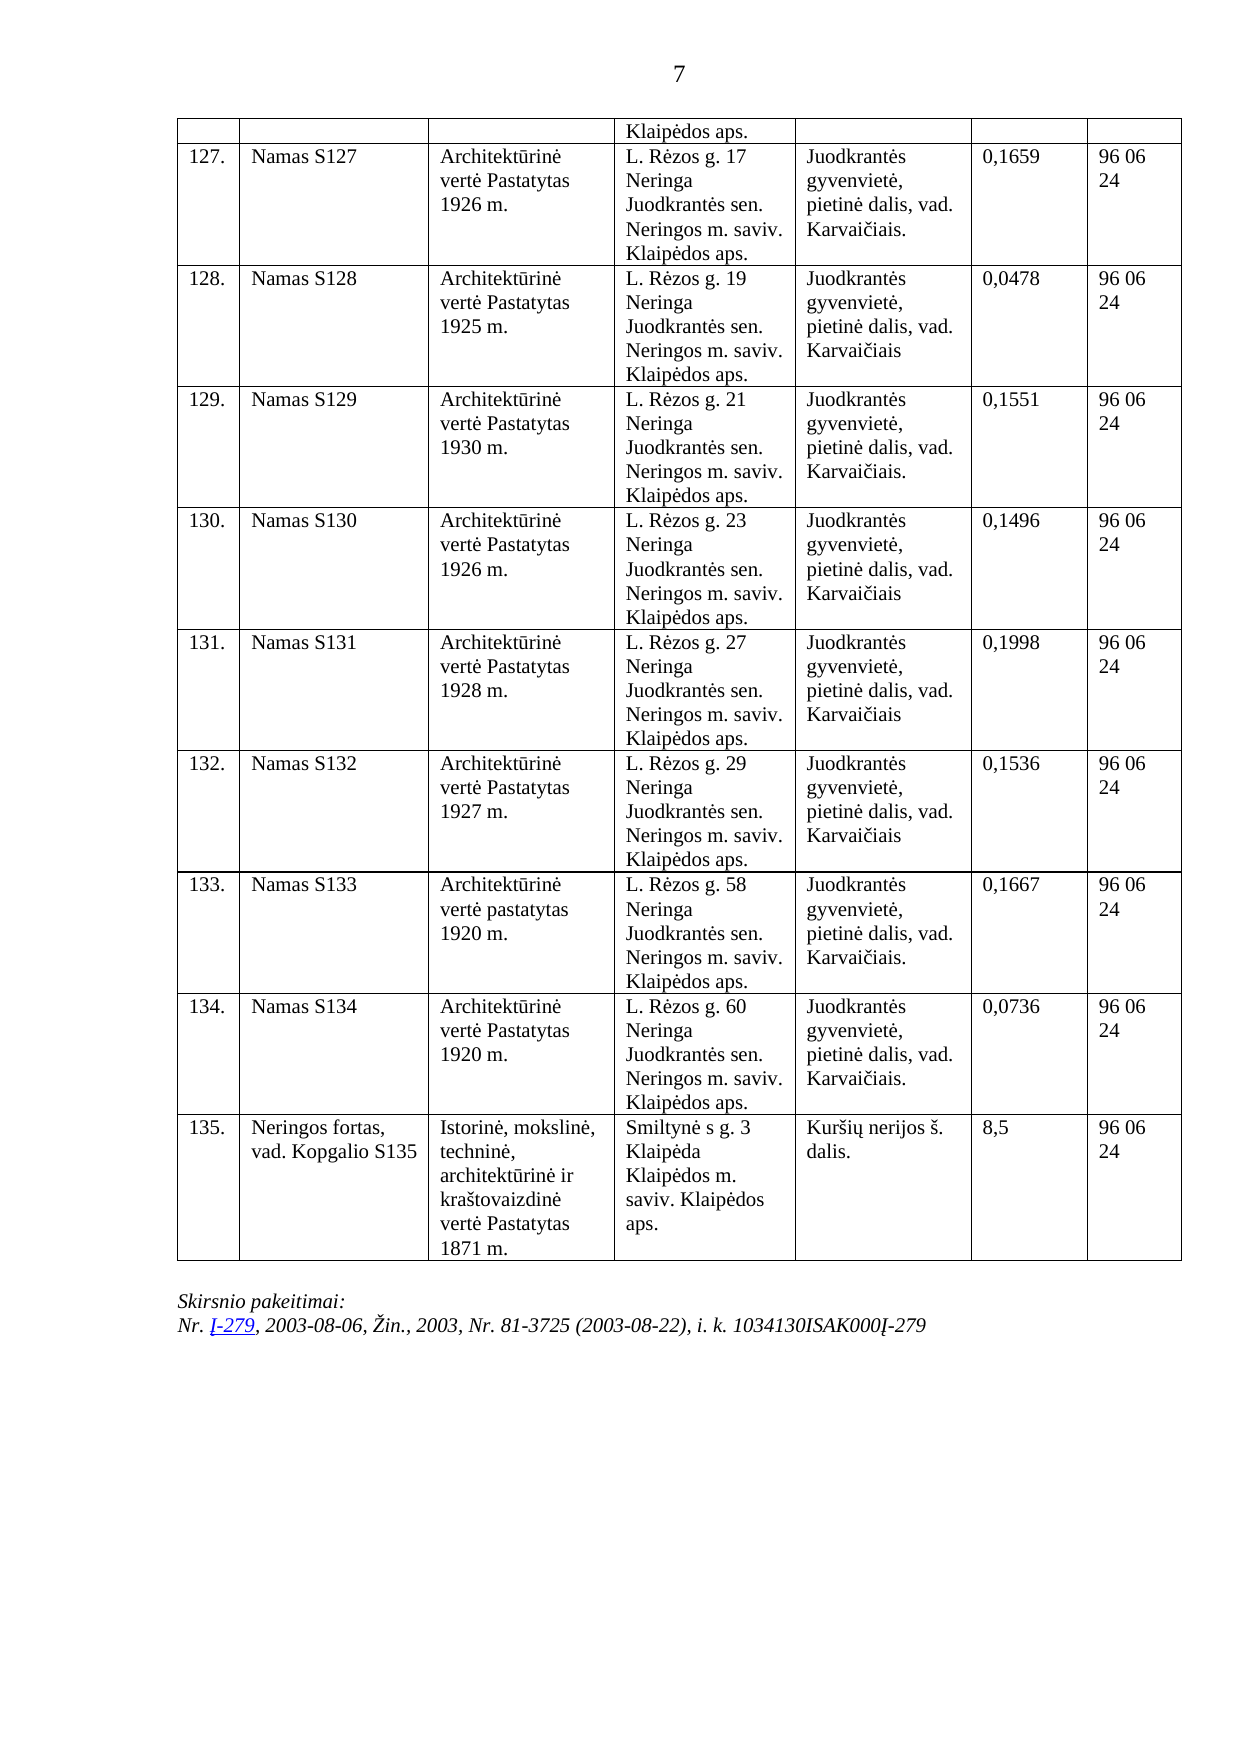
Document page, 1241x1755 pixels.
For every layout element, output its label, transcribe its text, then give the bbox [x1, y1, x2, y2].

text Skirsnio pakeitimai: [177, 1289, 1181, 1313]
table_cell 0,0478 [972, 266, 1087, 386]
table_cell 0,1496 [972, 508, 1087, 629]
table_cell L. Rėzos g. 19 Neringa Juodkrantės sen. Neringos m. saviv. Klaipėdos aps. [615, 266, 795, 386]
table_cell L. Rėzos g. 21 Neringa Juodkrantės sen. Neringos m. saviv. Klaipėdos aps. [615, 387, 795, 507]
table_cell 96 06 24 [1088, 508, 1181, 629]
table_cell Juodkrantės gyvenvietė, pietinė dalis, vad. Karvaičiais [796, 630, 971, 750]
table_cell Neringos fortas, vad. Kopgalio S135 [240, 1115, 428, 1259]
table_cell 96 06 24 [1088, 1115, 1181, 1259]
table_cell Architektūrinė vertė Pastatytas 1920 m. [429, 994, 614, 1114]
table_cell Smiltynė s g. 3 Klaipėda Klaipėdos m. saviv. Klaipėdos aps. [615, 1115, 795, 1259]
text Nr. Į-279, 2003-08-06, Žin., 2003, Nr. 81-3725 (2003-08-22), i. k. 1034130ISAK000Į-279 [177, 1313, 1181, 1337]
table_cell [178, 119, 239, 143]
table_cell 0,1551 [972, 387, 1087, 507]
table_cell Namas S127 [240, 144, 428, 264]
table_cell Juodkrantės gyvenvietė, pietinė dalis, vad. Karvaičiais [796, 508, 971, 629]
table_cell Architektūrinė vertė Pastatytas 1926 m. [429, 144, 614, 264]
table_cell Istorinė, mokslinė, techninė, architektūrinė ir kraštovaizdinė vertė Pastatytas 1871 m. [429, 1115, 614, 1259]
table_cell L. Rėzos g. 58 Neringa Juodkrantės sen. Neringos m. saviv. Klaipėdos aps. [615, 873, 795, 993]
table_cell 0,1667 [972, 873, 1087, 993]
table_cell Kuršių nerijos š. dalis. [796, 1115, 971, 1259]
table_cell 96 06 24 [1088, 144, 1181, 264]
table_cell 133. [178, 873, 239, 993]
table_cell 96 06 24 [1088, 266, 1181, 386]
table_cell Klaipėdos aps. [615, 119, 795, 143]
table_cell Juodkrantės gyvenvietė, pietinė dalis, vad. Karvaičiais [796, 751, 971, 871]
table_cell Namas S131 [240, 630, 428, 750]
table_cell 135. [178, 1115, 239, 1259]
table_cell L. Rėzos g. 29 Neringa Juodkrantės sen. Neringos m. saviv. Klaipėdos aps. [615, 751, 795, 871]
table_cell 8,5 [972, 1115, 1087, 1259]
table_cell 132. [178, 751, 239, 871]
table_cell Namas S129 [240, 387, 428, 507]
table_cell 131. [178, 630, 239, 750]
table_cell 128. [178, 266, 239, 386]
table_cell 129. [178, 387, 239, 507]
table_cell Architektūrinė vertė Pastatytas 1927 m. [429, 751, 614, 871]
table_cell Architektūrinė vertė Pastatytas 1926 m. [429, 508, 614, 629]
table_cell 96 06 24 [1088, 994, 1181, 1114]
table_cell Namas S132 [240, 751, 428, 871]
table_cell Juodkrantės gyvenvietė, pietinė dalis, vad. Karvaičiais. [796, 144, 971, 264]
table_cell 0,1659 [972, 144, 1087, 264]
table_cell Architektūrinė vertė Pastatytas 1930 m. [429, 387, 614, 507]
table_cell Namas S128 [240, 266, 428, 386]
table_cell Juodkrantės gyvenvietė, pietinė dalis, vad. Karvaičiais. [796, 994, 971, 1114]
table_cell 0,1536 [972, 751, 1087, 871]
table_cell Juodkrantės gyvenvietė, pietinė dalis, vad. Karvaičiais. [796, 387, 971, 507]
table_cell [972, 119, 1087, 143]
table_cell L. Rėzos g. 17 Neringa Juodkrantės sen. Neringos m. saviv. Klaipėdos aps. [615, 144, 795, 264]
table_cell 96 06 24 [1088, 751, 1181, 871]
table_cell Architektūrinė vertė Pastatytas 1928 m. [429, 630, 614, 750]
table_cell [240, 119, 428, 143]
table_cell Namas S133 [240, 873, 428, 993]
table_cell Namas S130 [240, 508, 428, 629]
table_cell 130. [178, 508, 239, 629]
table_cell Architektūrinė vertė pastatytas 1920 m. [429, 873, 614, 993]
table_cell Juodkrantės gyvenvietė, pietinė dalis, vad. Karvaičiais [796, 266, 971, 386]
table_cell L. Rėzos g. 23 Neringa Juodkrantės sen. Neringos m. saviv. Klaipėdos aps. [615, 508, 795, 629]
table_cell Juodkrantės gyvenvietė, pietinė dalis, vad. Karvaičiais. [796, 873, 971, 993]
table_cell 0,1998 [972, 630, 1087, 750]
table_cell [1088, 119, 1181, 143]
table_cell 127. [178, 144, 239, 264]
table_cell L. Rėzos g. 60 Neringa Juodkrantės sen. Neringos m. saviv. Klaipėdos aps. [615, 994, 795, 1114]
table_cell 96 06 24 [1088, 873, 1181, 993]
table_cell 96 06 24 [1088, 630, 1181, 750]
table_cell Namas S134 [240, 994, 428, 1114]
table_cell 134. [178, 994, 239, 1114]
table_cell 96 06 24 [1088, 387, 1181, 507]
table_cell [429, 119, 614, 143]
table_cell 0,0736 [972, 994, 1087, 1114]
table_cell L. Rėzos g. 27 Neringa Juodkrantės sen. Neringos m. saviv. Klaipėdos aps. [615, 630, 795, 750]
table_cell [796, 119, 971, 143]
table_cell Architektūrinė vertė Pastatytas 1925 m. [429, 266, 614, 386]
